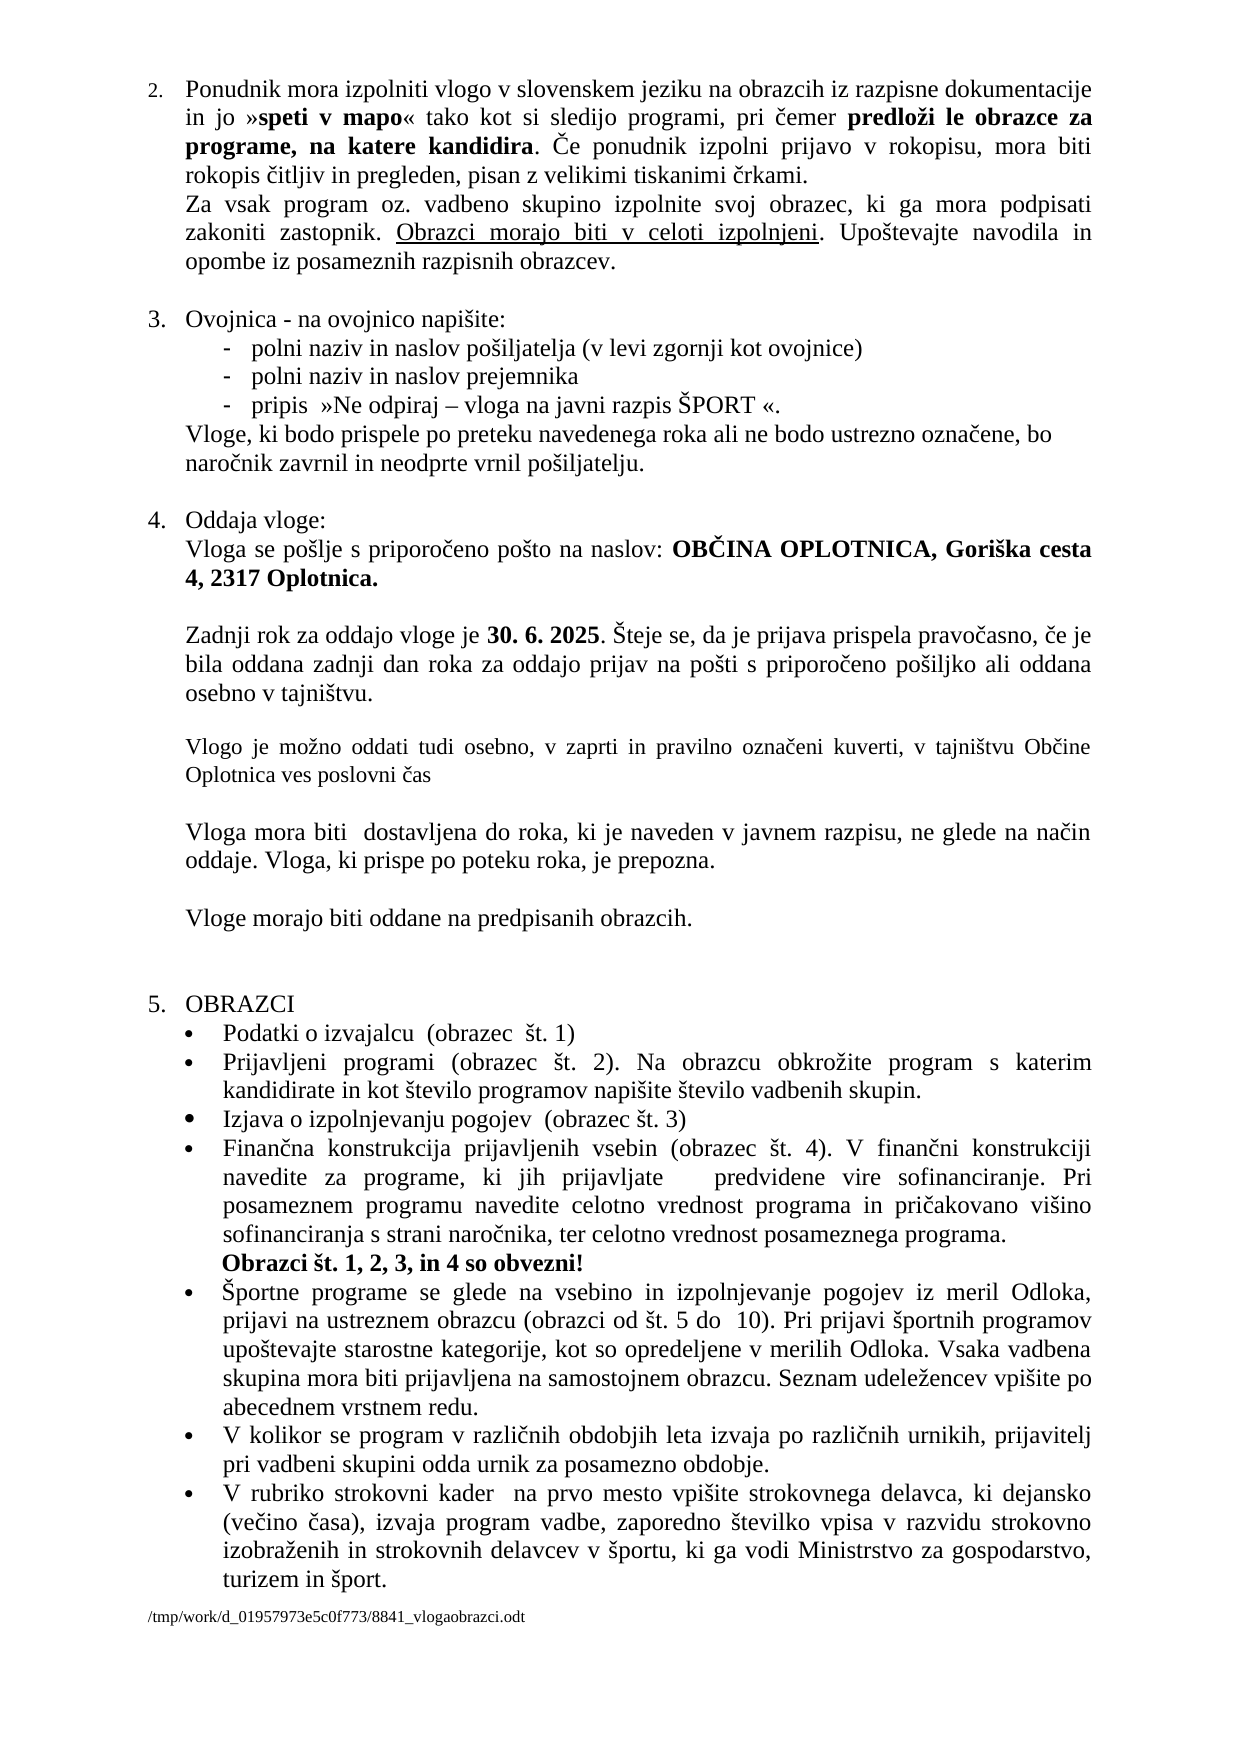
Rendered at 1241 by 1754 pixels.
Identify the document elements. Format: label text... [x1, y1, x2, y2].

list Ponudnik mora izpolniti vlogo v slovenskem jeziku na obrazcih iz razpisne dokumentacije in jo »speti v mapo« tako kot si sledijo programi, pri čemer predloži le obrazce za programe, na katere kandidira. Če ponudnik izpolni prijavo v rokopisu, mora biti rokopis čitljiv in pregleden, pisan z velikimi tiskanimi črkami. [148, 74, 1093, 189]
text Zadnji rok za oddajo vloge je 30. 6. 2025. Šteje se, da je prijava prispela pravočasno, če je bila oddana zadnji dan roka za oddajo prijav na pošti s priporočeno pošiljko ali oddana osebno v tajništvu. [185, 620, 1093, 707]
list polni naziv in naslov prejemnika [223, 361, 1093, 390]
list Izjava o izpolnjevanju pogojev (obrazec št. 3) [185, 1104, 1093, 1133]
list Prijavljeni programi (obrazec št. 2). Na obrazcu obkrožite program s katerim kandidirate in kot število programov napišite število vadbenih skupin. [185, 1047, 1093, 1104]
list polni naziv in naslov pošiljatelja (v levi zgornji kot ovojnice) [223, 332, 1093, 361]
list pripis »Ne odpiraj – vloga na javni razpis ŠPORT «. [223, 390, 1093, 419]
text Vlogo je možno oddati tudi osebno, v zaprti in pravilno označeni kuverti, v tajništvu Občine Oplotnica ves poslovni čas [185, 733, 1093, 788]
text Vloge morajo biti oddane na predpisanih obrazcih. [185, 903, 1093, 932]
text Obrazci št. 1, 2, 3, in 4 so obvezni! [148, 1248, 1093, 1277]
text Za vsak program oz. vadbeno skupino izpolnite svoj obrazec, ki ga mora podpisati zakoniti zastopnik. Obrazci morajo biti v celoti izpolnjeni. Upoštevajte navodila in opombe iz posameznih razpisnih obrazcev. [185, 189, 1093, 275]
list Podatki o izvajalcu (obrazec št. 1) [185, 1018, 1093, 1047]
text Vloga mora biti dostavljena do roka, ki je naveden v javnem razpisu, ne glede na način oddaje. Vloga, ki prispe po poteku roka, je prepozna. [185, 817, 1093, 874]
list Ovojnica - na ovojnico napišite: [148, 304, 1093, 332]
text Vloge, ki bodo prispele po preteku navedenega roka ali ne bodo ustrezno označene, bo [148, 419, 1093, 448]
list V rubriko strokovni kader na prvo mesto vpišite strokovnega delavca, ki dejansko (večino časa), izvaja program vadbe, zaporedno številko vpisa v razvidu strokovno izobraženih in strokovnih delavcev v športu, ki ga vodi Ministrstvo za gospodarstvo, turizem in šport. [185, 1478, 1093, 1593]
text Vloga se pošlje s priporočeno pošto na naslov: OBČINA OPLOTNICA, Goriška cesta 4, 2317 Oplotnica. [185, 534, 1093, 592]
list Športne programe se glede na vsebino in izpolnjevanje pogojev iz meril Odloka, prijavi na ustreznem obrazcu (obrazci od št. 5 do 10). Pri prijavi športnih programov upoštevajte starostne kategorije, kot so opredeljene v merilih Odloka. Vsaka vadbena skupina mora biti prijavljena na samostojnem obrazcu. Seznam udeležencev vpišite po abecednem vrstnem redu. [185, 1277, 1093, 1421]
list OBRAZCI [148, 989, 1093, 1018]
list Finančna konstrukcija prijavljenih vsebin (obrazec št. 4). V finančni konstrukciji navedite za programe, ki jih prijavljate predvidene vire sofinanciranje. Pri posameznem programu navedite celotno vrednost programa in pričakovano višino sofinanciranja s strani naročnika, ter celotno vrednost posameznega programa. [185, 1133, 1093, 1248]
list V kolikor se program v različnih obdobjih leta izvaja po različnih urnikih, prijavitelj pri vadbeni skupini odda urnik za posamezno obdobje. [185, 1421, 1093, 1478]
list Oddaja vloge: [148, 505, 1093, 534]
text naročnik zavrnil in neodprte vrnil pošiljatelju. [148, 448, 1093, 477]
